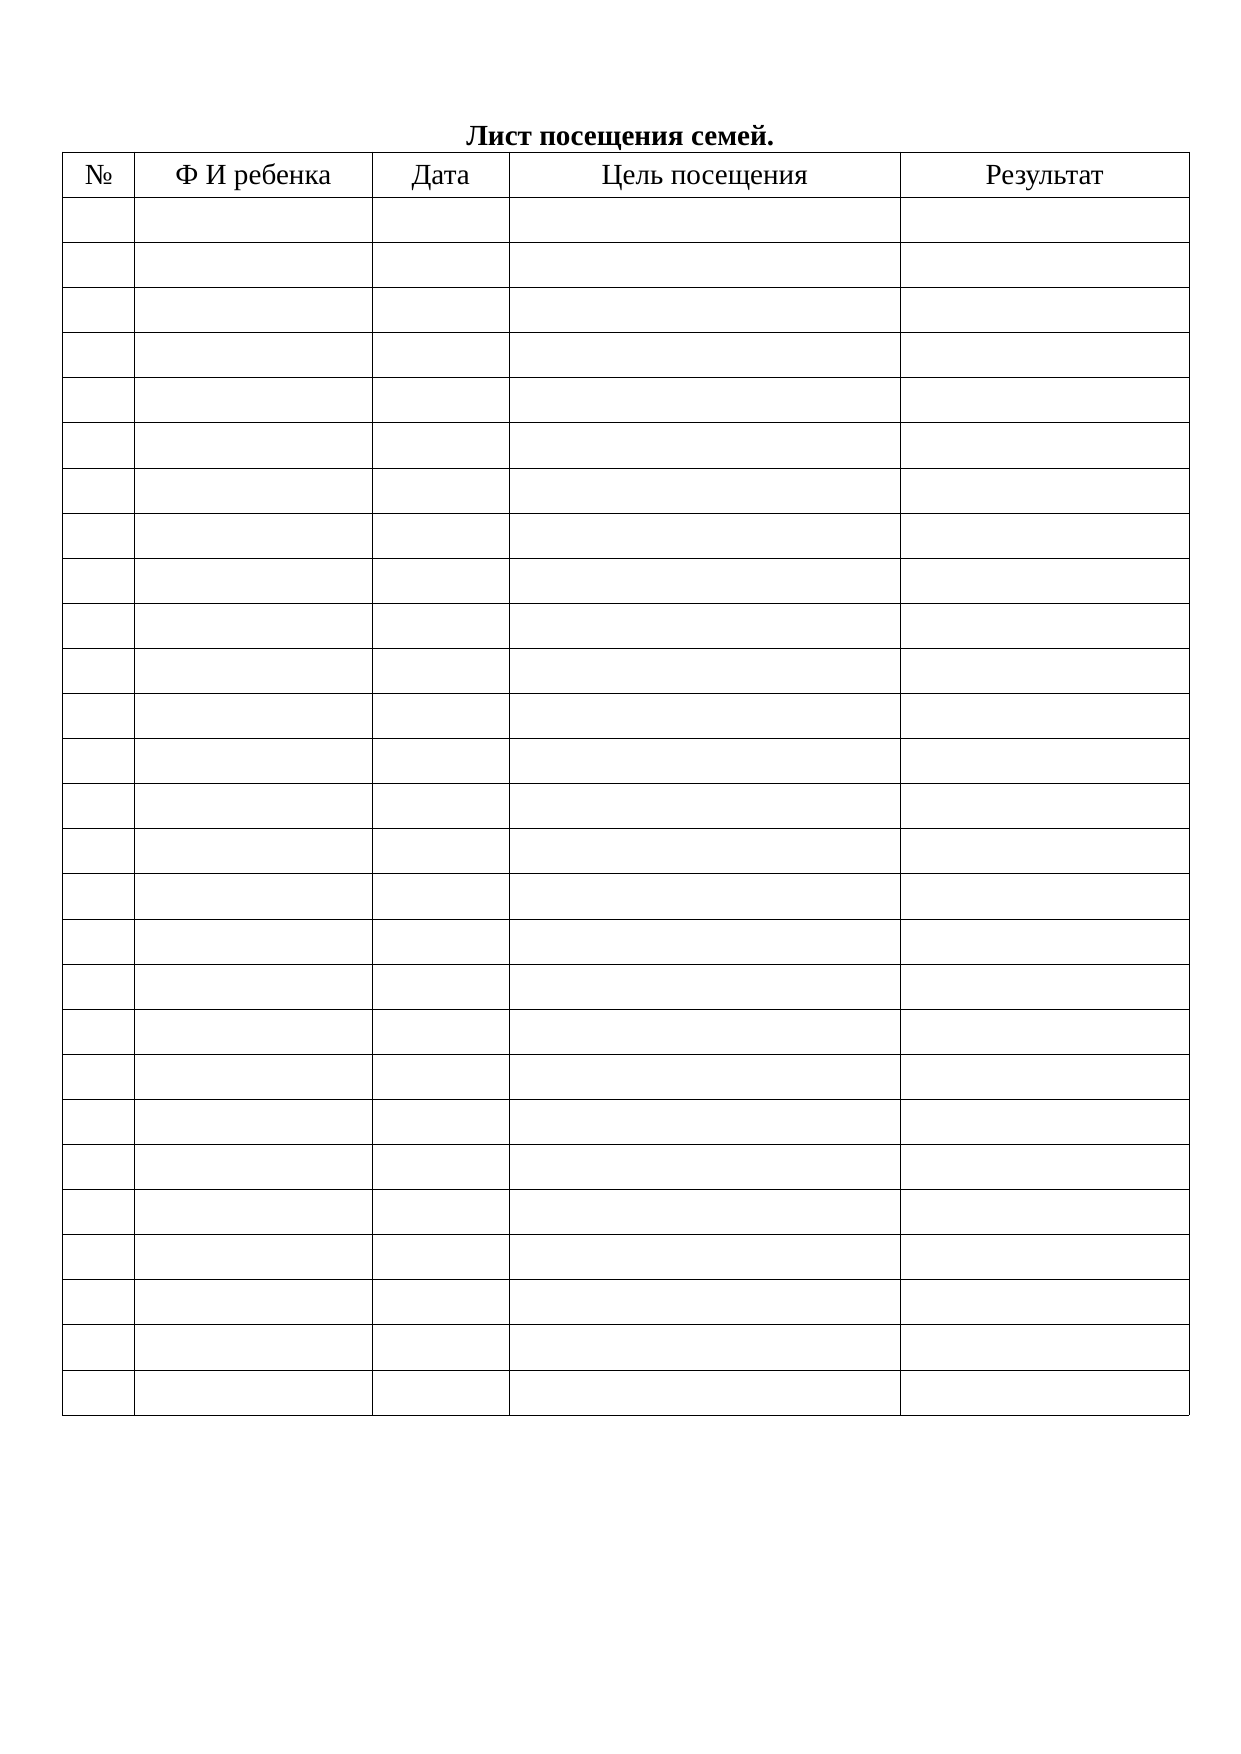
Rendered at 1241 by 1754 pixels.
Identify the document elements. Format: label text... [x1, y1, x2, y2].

table_cell [63, 1055, 134, 1099]
table_cell [135, 469, 372, 512]
table_cell [373, 378, 509, 422]
table_cell [901, 243, 1189, 287]
table_cell [135, 514, 372, 558]
table_cell [63, 559, 134, 603]
table_cell [510, 1325, 900, 1369]
table_cell [373, 784, 509, 828]
table_cell [901, 1010, 1189, 1054]
table_cell [373, 559, 509, 603]
table_cell [135, 604, 372, 648]
table_cell [510, 469, 900, 512]
table_cell [63, 965, 134, 1009]
table_cell [373, 604, 509, 648]
table_cell [63, 243, 134, 287]
table_header Цель посещения [510, 153, 900, 197]
table_cell [901, 1371, 1189, 1414]
table_cell [373, 423, 509, 467]
table_cell [63, 649, 134, 693]
table_cell [510, 604, 900, 648]
table_cell [135, 288, 372, 332]
table_cell [510, 1055, 900, 1099]
table_header № [63, 153, 134, 197]
table_cell [63, 739, 134, 783]
table_cell [901, 649, 1189, 693]
table_cell [510, 1235, 900, 1279]
table_cell [901, 694, 1189, 738]
table_cell [373, 243, 509, 287]
table_cell [135, 1325, 372, 1369]
table_cell [510, 243, 900, 287]
table_cell [373, 333, 509, 377]
table_cell [63, 920, 134, 963]
table_cell [901, 920, 1189, 963]
table_header Результат [901, 153, 1189, 197]
table_cell [510, 1145, 900, 1189]
table_cell [373, 1010, 509, 1054]
table_cell [901, 965, 1189, 1009]
table_cell [63, 333, 134, 377]
table_cell [373, 1325, 509, 1369]
table_cell [135, 1010, 372, 1054]
table_cell [901, 198, 1189, 242]
table_cell [63, 1190, 134, 1234]
table_cell [510, 874, 900, 918]
table_cell [901, 829, 1189, 873]
table_cell [373, 469, 509, 512]
table_cell [901, 288, 1189, 332]
table_cell [373, 1190, 509, 1234]
table_cell [510, 965, 900, 1009]
table_cell [135, 333, 372, 377]
table_cell [135, 1100, 372, 1144]
table_cell [63, 784, 134, 828]
table_cell [510, 829, 900, 873]
table_cell [135, 1280, 372, 1324]
table_cell [510, 920, 900, 963]
table_cell [135, 1190, 372, 1234]
table_cell [135, 559, 372, 603]
table_cell [510, 739, 900, 783]
table_cell [135, 378, 372, 422]
table_cell [373, 1100, 509, 1144]
table_cell [510, 378, 900, 422]
table_cell [510, 288, 900, 332]
table_cell [135, 198, 372, 242]
table_cell [510, 423, 900, 467]
table_cell [373, 1280, 509, 1324]
table_cell [901, 514, 1189, 558]
table_cell [63, 378, 134, 422]
table_cell [373, 920, 509, 963]
table_cell [135, 920, 372, 963]
table_cell [373, 1371, 509, 1414]
table_cell [63, 1280, 134, 1324]
table_cell [63, 469, 134, 512]
table_cell [510, 649, 900, 693]
table_cell [510, 784, 900, 828]
table_cell [373, 288, 509, 332]
table_cell [901, 739, 1189, 783]
table_cell [373, 1235, 509, 1279]
table_cell [901, 604, 1189, 648]
table_cell [510, 559, 900, 603]
table_cell [510, 1100, 900, 1144]
table_cell [510, 198, 900, 242]
table_cell [135, 829, 372, 873]
table_cell [373, 874, 509, 918]
table_cell [373, 1145, 509, 1189]
table_cell [135, 1235, 372, 1279]
table_cell [373, 198, 509, 242]
table_cell [901, 423, 1189, 467]
table_cell [63, 1371, 134, 1414]
table_cell [135, 649, 372, 693]
table_cell [901, 1190, 1189, 1234]
text Лист посещения семей. [118, 118, 1122, 152]
table_cell [901, 1145, 1189, 1189]
table_cell [63, 1235, 134, 1279]
table_cell [135, 423, 372, 467]
table_cell [135, 1055, 372, 1099]
table_cell [135, 784, 372, 828]
table_cell [510, 1190, 900, 1234]
table_cell [901, 469, 1189, 512]
table_cell [510, 694, 900, 738]
table_cell [135, 874, 372, 918]
table_cell [510, 333, 900, 377]
table_cell [373, 649, 509, 693]
table_cell [63, 1145, 134, 1189]
table_cell [63, 423, 134, 467]
table_cell [510, 514, 900, 558]
table_cell [901, 333, 1189, 377]
table_cell [901, 559, 1189, 603]
table_cell [901, 1055, 1189, 1099]
table_cell [373, 514, 509, 558]
table_cell [373, 739, 509, 783]
table_cell [901, 1325, 1189, 1369]
table_cell [63, 1010, 134, 1054]
table_header Ф И ребенка [135, 153, 372, 197]
table_cell [373, 1055, 509, 1099]
table_cell [373, 829, 509, 873]
table_cell [901, 1235, 1189, 1279]
table_cell [901, 784, 1189, 828]
table_cell [373, 965, 509, 1009]
table_cell [63, 1325, 134, 1369]
table_cell [901, 1100, 1189, 1144]
table_cell [901, 1280, 1189, 1324]
table_header Дата [373, 153, 509, 197]
table_cell [63, 1100, 134, 1144]
table_cell [510, 1280, 900, 1324]
table_cell [63, 514, 134, 558]
table_cell [510, 1371, 900, 1414]
table_cell [135, 1371, 372, 1414]
table_cell [135, 1145, 372, 1189]
table_cell [373, 694, 509, 738]
table_cell [135, 965, 372, 1009]
table_cell [135, 694, 372, 738]
table_cell [63, 694, 134, 738]
table_cell [63, 829, 134, 873]
table_cell [63, 288, 134, 332]
table_cell [63, 198, 134, 242]
table_cell [901, 874, 1189, 918]
table_cell [135, 739, 372, 783]
table_cell [901, 378, 1189, 422]
table_cell [63, 874, 134, 918]
table_cell [510, 1010, 900, 1054]
table_cell [135, 243, 372, 287]
table_cell [63, 604, 134, 648]
